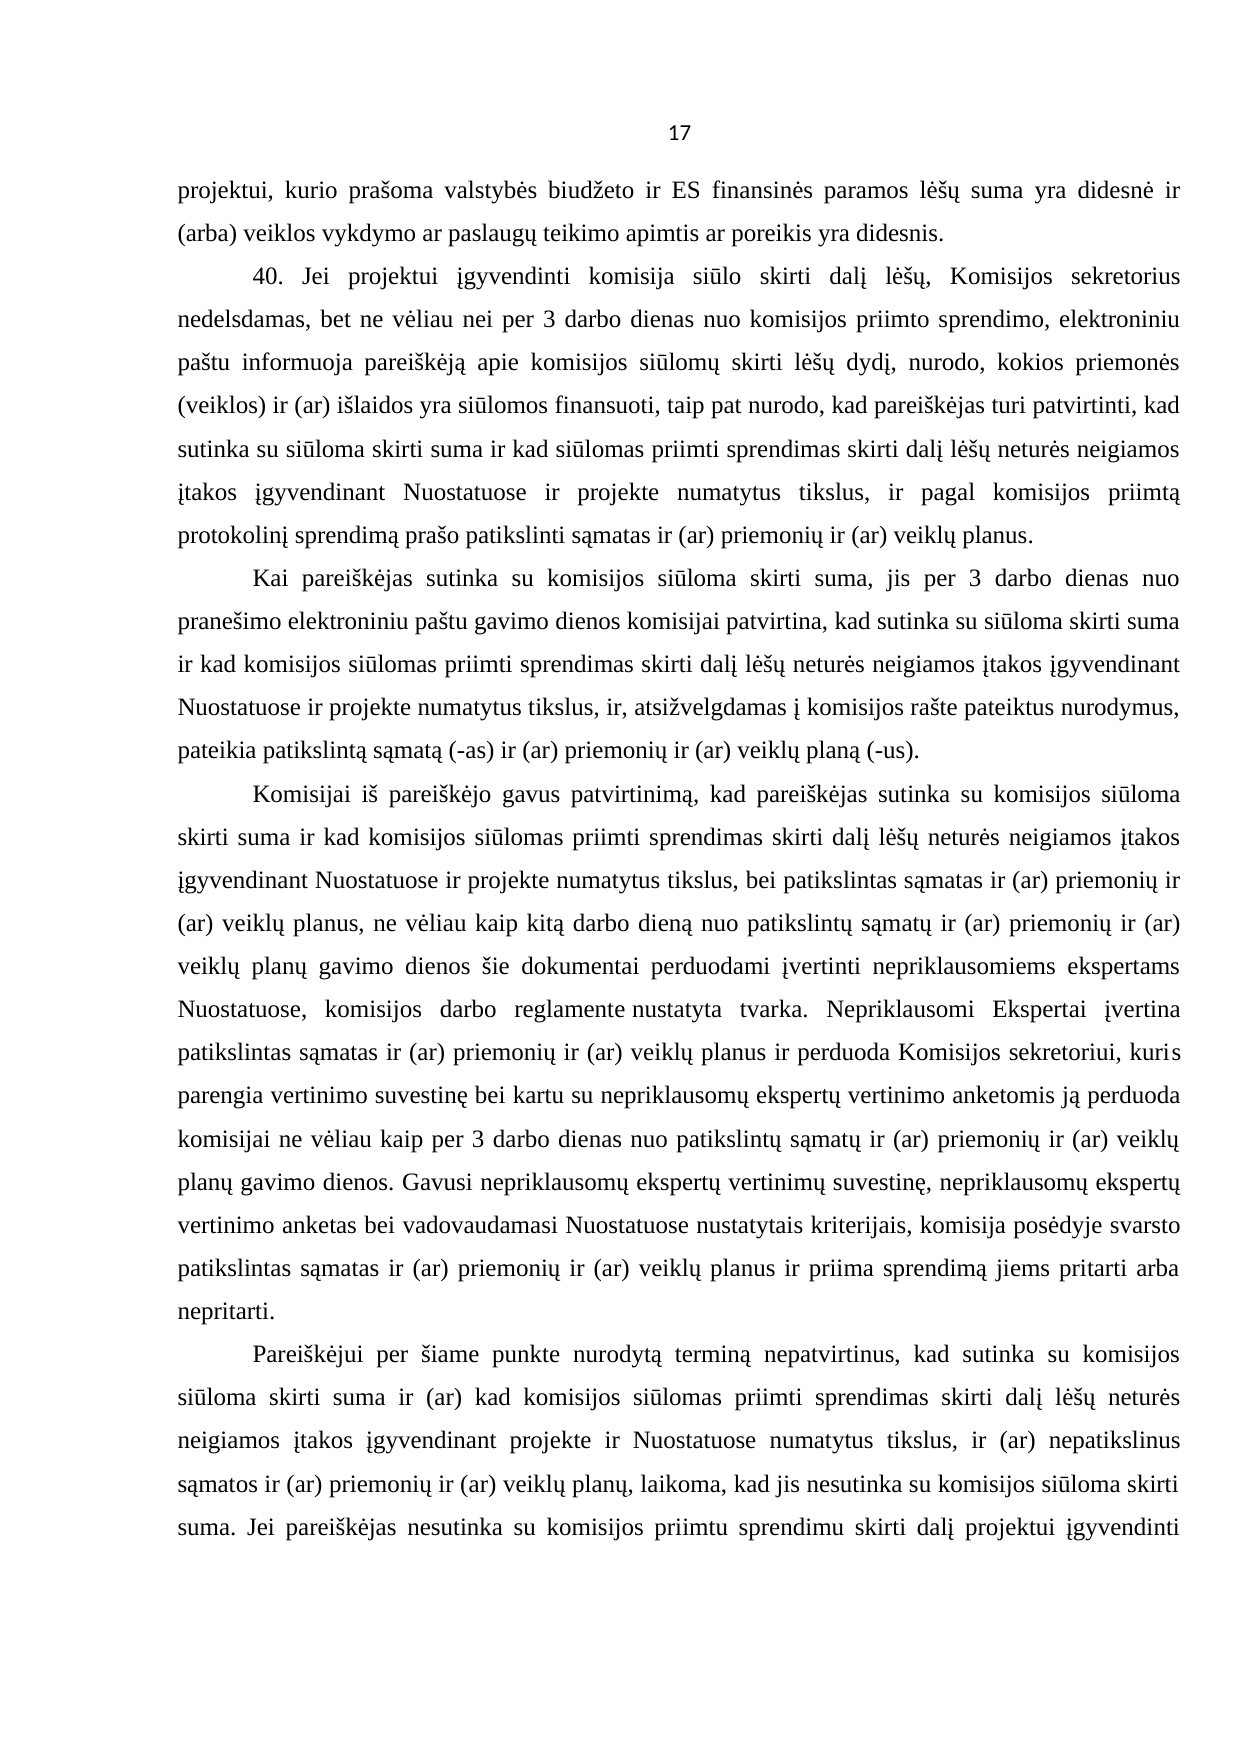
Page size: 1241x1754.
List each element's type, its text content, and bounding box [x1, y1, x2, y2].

text Komisijai iš pareiškėjo gavus patvirtinimą, kad pareiškėjas sutinka su komisijos siūloma skirti suma ir kad komisijos siūlomas priimti sprendimas skirti dalį lėšų neturės neigiamos įtakos įgyvendinant Nuostatuose ir projekte numatytus tikslus, bei patikslintas sąmatas ir (ar) priemonių ir (ar) veiklų planus, ne vėliau kaip kitą darbo dieną nuo patikslintų sąmatų ir (ar) priemonių ir (ar) veiklų planų gavimo dienos šie dokumentai perduodami įvertinti nepriklausomiems ekspertams Nuostatuose, komisijos darbo reglamente nustatyta tvarka. Nepriklausomi Ekspertai įvertina patikslintas sąmatas ir (ar) priemonių ir (ar) veiklų planus ir perduoda Komisijos sekretoriui, kuris parengia vertinimo suvestinę bei kartu su nepriklausomų ekspertų vertinimo anketomis ją perduoda komisijai ne vėliau kaip per 3 darbo dienas nuo patikslintų sąmatų ir (ar) priemonių ir (ar) veiklų planų gavimo dienos. Gavusi nepriklausomų ekspertų vertinimų suvestinę, nepriklausomų ekspertų vertinimo anketas bei vadovaudamasi Nuostatuose nustatytais kriterijais, komisija posėdyje svarsto patikslintas sąmatas ir (ar) priemonių ir (ar) veiklų planus ir priima sprendimą jiems pritarti arba nepritarti. [177, 779, 1181, 1325]
text projektui, kurio prašoma valstybės biudžeto ir ES finansinės paramos lėšų suma yra didesnė ir (arba) veiklos vykdymo ar paslaugų teikimo apimtis ar poreikis yra didesnis. [177, 175, 1181, 247]
text 40. Jei projektui įgyvendinti komisija siūlo skirti dalį lėšų, Komisijos sekretorius nedelsdamas, bet ne vėliau nei per 3 darbo dienas nuo komisijos priimto sprendimo, elektroniniu paštu informuoja pareiškėją apie komisijos siūlomų skirti lėšų dydį, nurodo, kokios priemonės (veiklos) ir (ar) išlaidos yra siūlomos finansuoti, taip pat nurodo, kad pareiškėjas turi patvirtinti, kad sutinka su siūloma skirti suma ir kad siūlomas priimti sprendimas skirti dalį lėšų neturės neigiamos įtakos įgyvendinant Nuostatuose ir projekte numatytus tikslus, ir pagal komisijos priimtą protokolinį sprendimą prašo patikslinti sąmatas ir (ar) priemonių ir (ar) veiklų planus. [177, 261, 1181, 549]
text Pareiškėjui per šiame punkte nurodytą terminą nepatvirtinus, kad sutinka su komisijos siūloma skirti suma ir (ar) kad komisijos siūlomas priimti sprendimas skirti dalį lėšų neturės neigiamos įtakos įgyvendinant projekte ir Nuostatuose numatytus tikslus, ir (ar) nepatikslinus sąmatos ir (ar) priemonių ir (ar) veiklų planų, laikoma, kad jis nesutinka su komisijos siūloma skirti suma. Jei pareiškėjas nesutinka su komisijos priimtu sprendimu skirti dalį projektui įgyvendinti [177, 1339, 1181, 1541]
text Kai pareiškėjas sutinka su komisijos siūloma skirti suma, jis per 3 darbo dienas nuo pranešimo elektroniniu paštu gavimo dienos komisijai patvirtina, kad sutinka su siūloma skirti suma ir kad komisijos siūlomas priimti sprendimas skirti dalį lėšų neturės neigiamos įtakos įgyvendinant Nuostatuose ir projekte numatytus tikslus, ir, atsižvelgdamas į komisijos rašte pateiktus nurodymus, pateikia patikslintą sąmatą (-as) ir (ar) priemonių ir (ar) veiklų planą (-us). [177, 563, 1181, 764]
